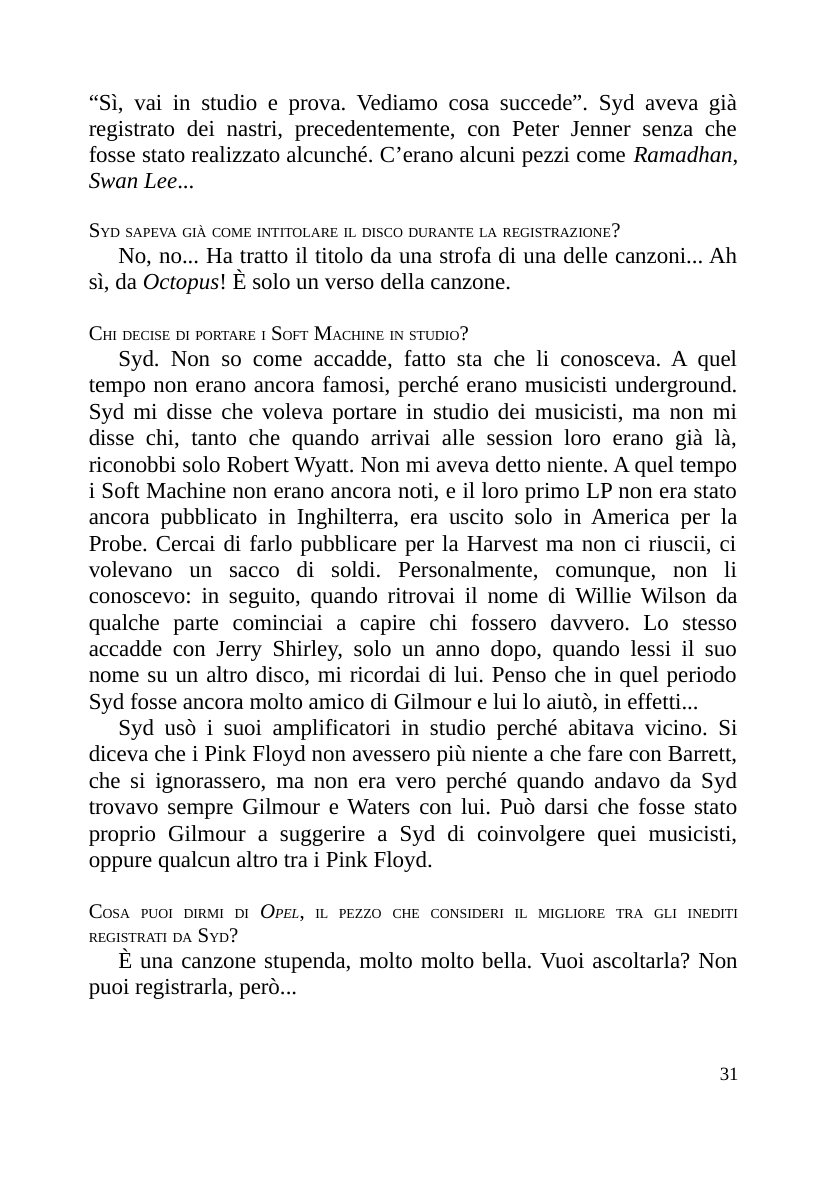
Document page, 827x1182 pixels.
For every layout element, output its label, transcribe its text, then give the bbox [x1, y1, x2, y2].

text Syd usò i suoi amplificatori in studio perché abitava vicino. Si diceva che i Pink Floyd non avessero più niente a che fare con Barrett, che si ignorassero, ma non era vero perché quando andavo da Syd trovavo sempre Gilmour e Waters con lui. Può darsi che fosse stato proprio Gilmour a suggerire a Syd di coinvolgere quei musicisti, oppure qualcun altro tra i Pink Floyd. [88, 714, 738, 872]
text Chi decise di portare i Soft Machine in studio? [88, 321, 738, 345]
text Syd. Non so come accadde, fatto sta che li conosceva. A quel tempo non erano ancora famosi, perché erano musicisti underground. Syd mi disse che voleva portare in studio dei musicisti, ma non mi disse chi, tanto che quando arrivai alle session loro erano già là, riconobbi solo Robert Wyatt. Non mi aveva detto niente. A quel tempo i Soft Machine non erano ancora noti, e il loro primo LP non era stato ancora pubblicato in Inghilterra, era uscito solo in America per la Probe. Cercai di farlo pubblicare per la Harvest ma non ci riuscii, ci volevano un sacco di soldi. Personalmente, comunque, non li conoscevo: in seguito, quando ritrovai il nome di Willie Wilson da qualche parte cominciai a capire chi fossero davvero. Lo stesso accadde con Jerry Shirley, solo un anno dopo, quando lessi il suo nome su un altro disco, mi ricordai di lui. Penso che in quel periodo Syd fosse ancora molto amico di Gilmour e lui lo aiutò, in effetti... [88, 345, 738, 714]
text Cosa puoi dirmi di Opel, il pezzo che consideri il migliore tra gli inediti registrati da Syd? [88, 899, 738, 947]
text Syd sapeva già come intitolare il disco durante la registrazione? [88, 218, 738, 242]
text No, no... Ha tratto il titolo da una strofa di una delle canzoni... Ah sì, da Octopus! è solo un verso della canzone. [88, 242, 738, 295]
text “Sì, vai in studio e prova. Vediamo cosa succede”. Syd aveva già registrato dei nastri, precedentemente, con Peter Jenner senza che fosse stato realizzato alcunché. C’erano alcuni pezzi come Ramadhan, Swan Lee... [88, 88, 738, 194]
text è una canzone stupenda, molto molto bella. Vuoi ascoltarla? Non puoi registrarla, però... [88, 947, 738, 999]
